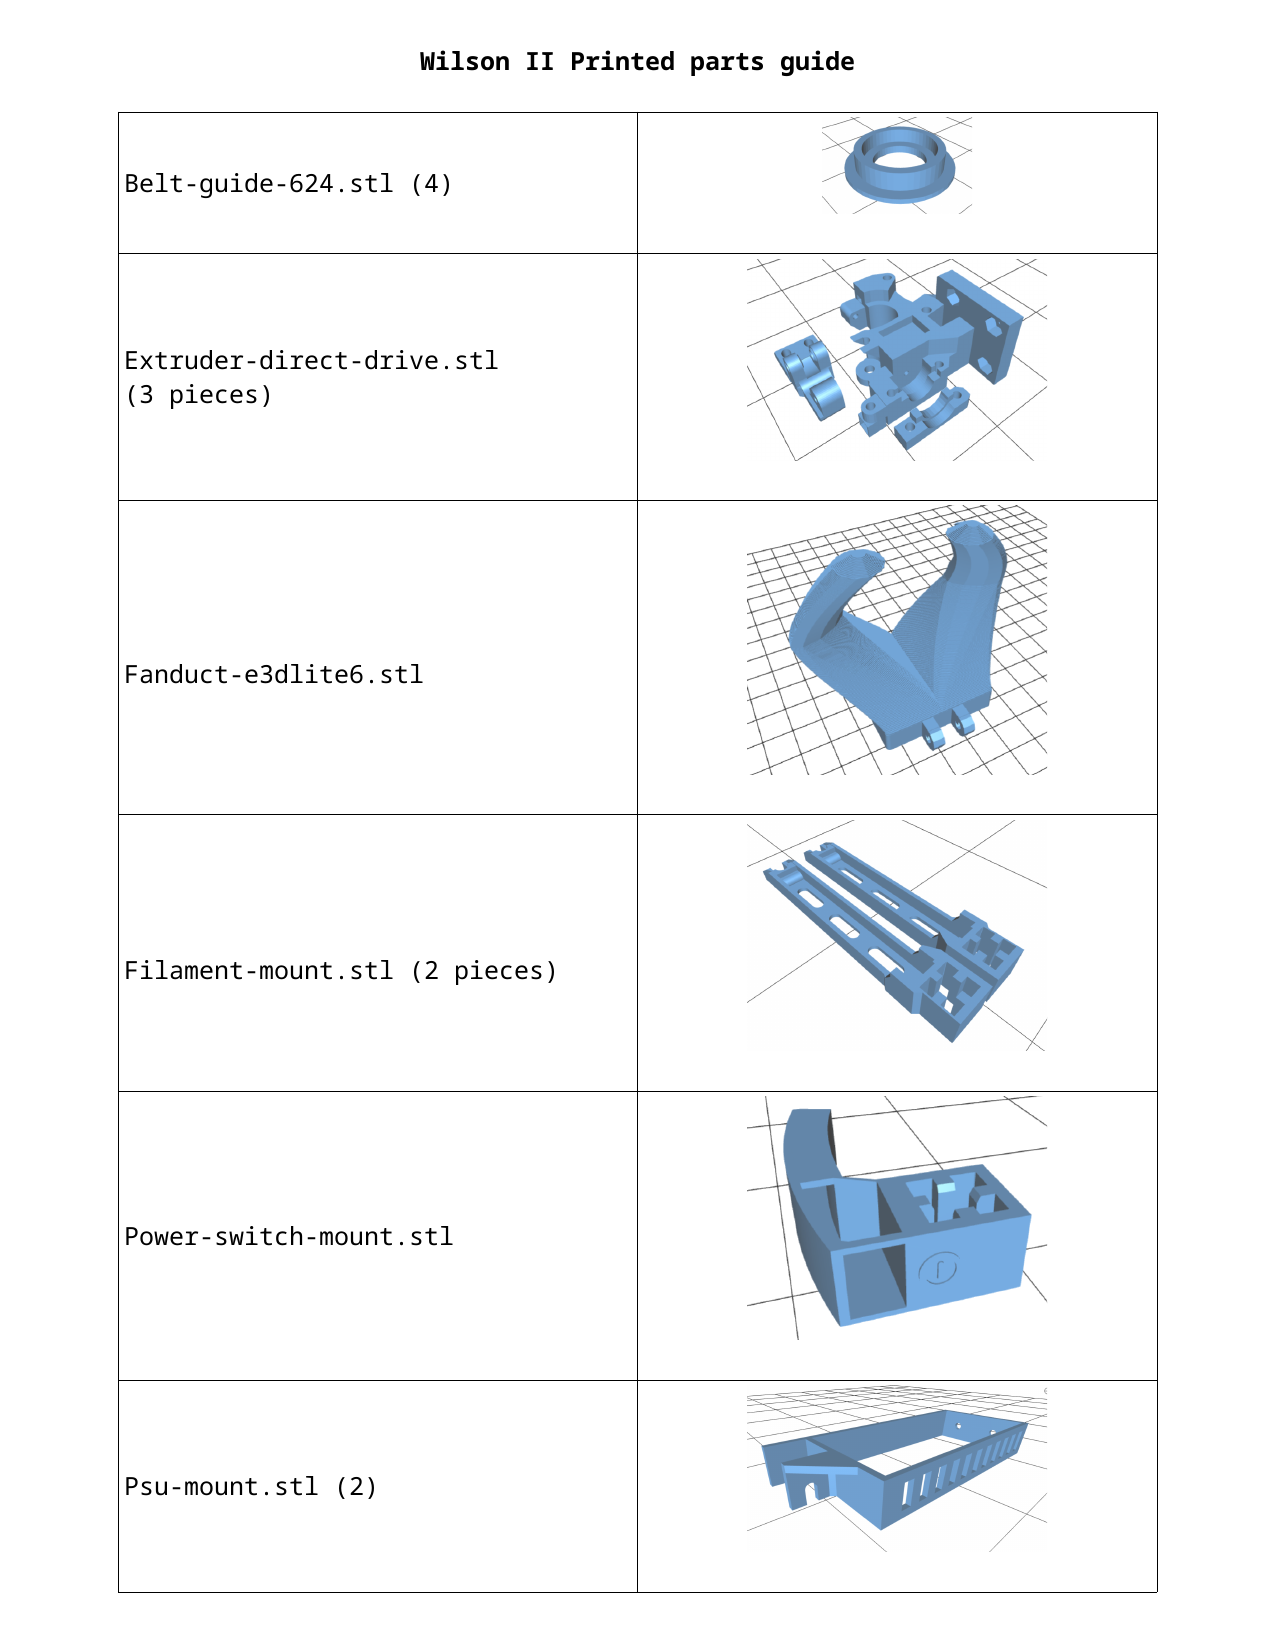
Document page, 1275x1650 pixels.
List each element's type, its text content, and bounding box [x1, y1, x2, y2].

table_cell Filament-mount.stl (2 pieces) [119, 815, 637, 1091]
picture [747, 505, 1048, 775]
table_cell [638, 501, 1157, 814]
picture [822, 117, 973, 214]
picture [747, 1385, 1048, 1552]
table_cell [638, 254, 1157, 500]
picture [747, 259, 1048, 461]
picture [747, 1096, 1048, 1340]
table_cell Power-switch-mount.stl [119, 1092, 637, 1379]
table_header [973, 118, 1157, 213]
table_cell [638, 1092, 1157, 1379]
table_cell Fanduct-e3dlite6.stl [119, 501, 637, 814]
table_cell Extruder-direct-drive.stl (3 pieces) [119, 254, 637, 500]
picture [747, 820, 1048, 1051]
table_header Belt-guide-624.stl (4) [119, 113, 637, 253]
table_header [638, 214, 1157, 253]
table_header [638, 118, 822, 213]
text Wilson II Printed parts guide [118, 43, 1157, 78]
table_cell Psu-mount.stl (2) [119, 1381, 637, 1592]
table_header [638, 113, 1157, 117]
table_cell [638, 1381, 1157, 1592]
table_cell [638, 815, 1157, 1091]
